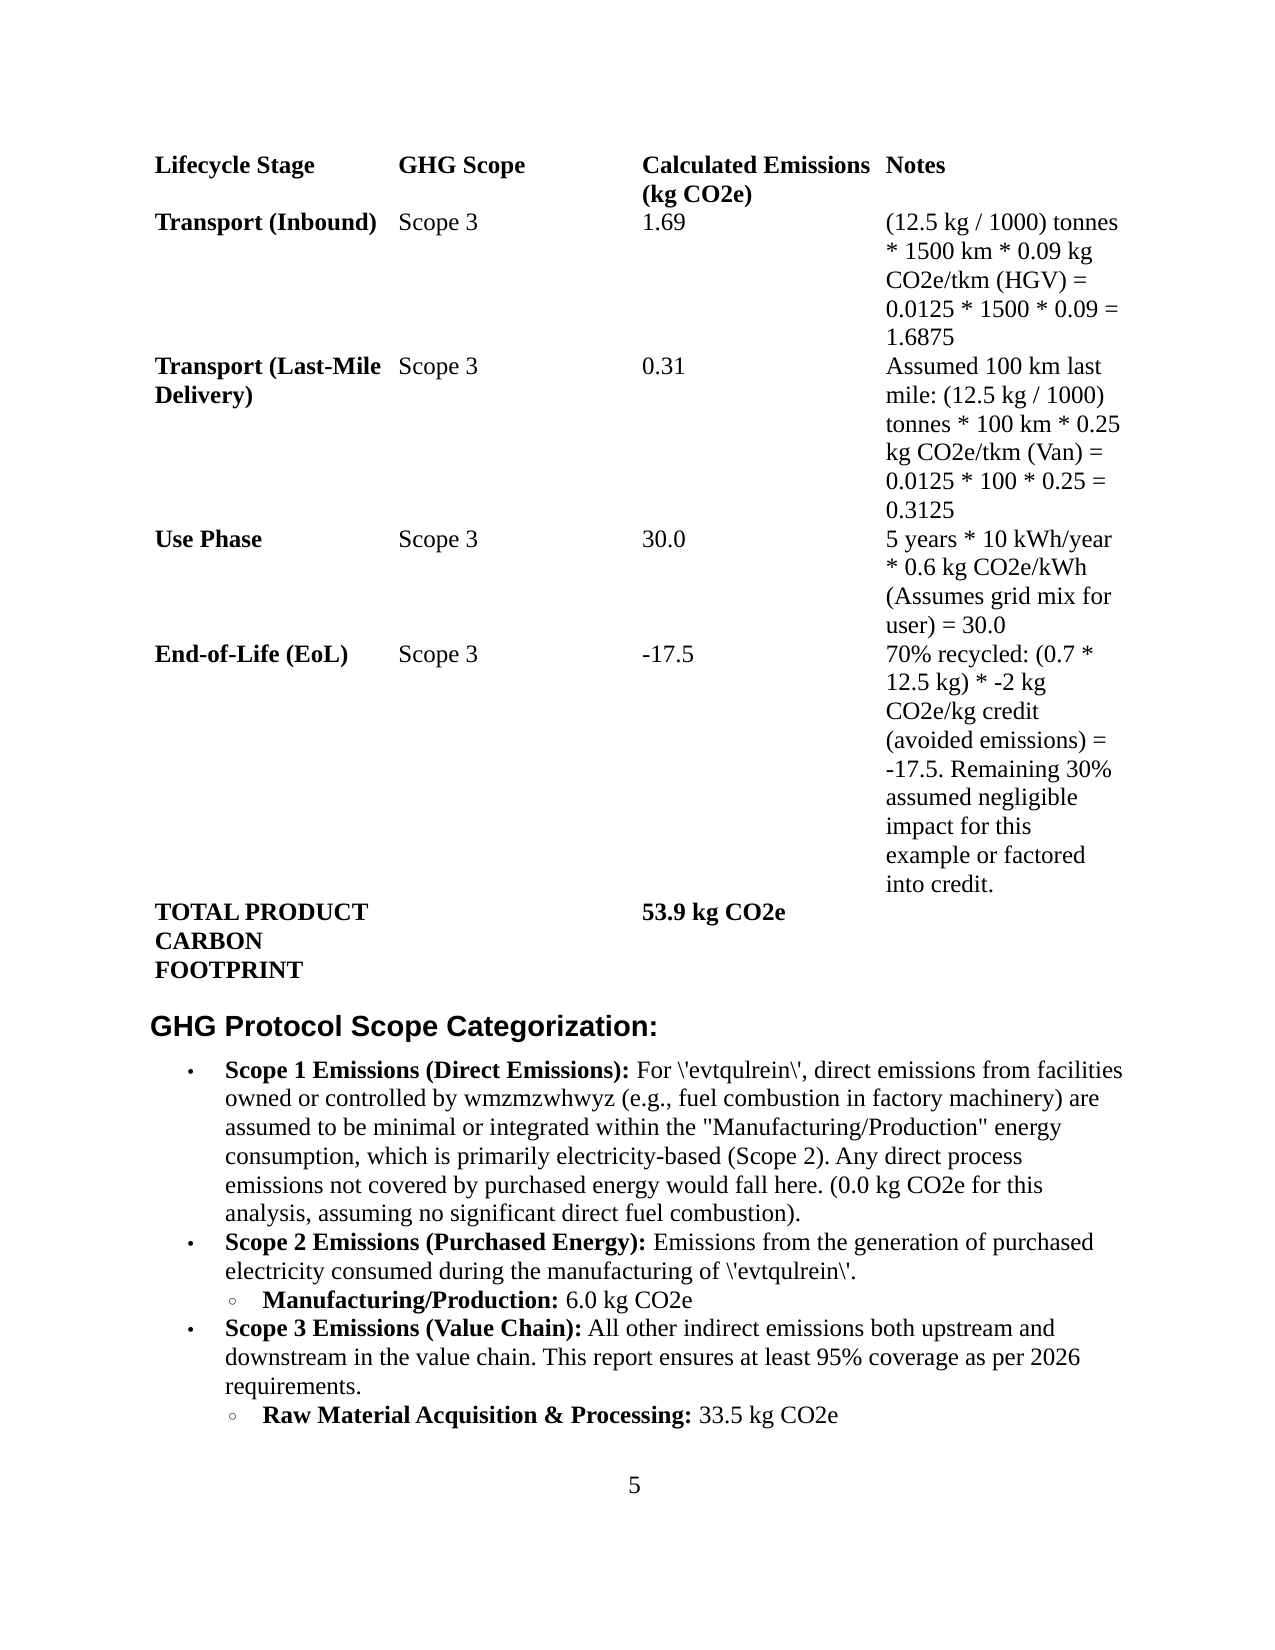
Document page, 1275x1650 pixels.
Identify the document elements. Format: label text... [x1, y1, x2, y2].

table_cell 30.0 [638, 524, 881, 639]
list Raw Material Acquisition & Processing: 33.5 kg CO2e [225, 1400, 1125, 1428]
table_cell Scope 3 [394, 639, 637, 897]
list Scope 3 Emissions (Value Chain): All other indirect emissions both upstream and downstream in the value chain. This report ensures at least 95% coverage as per 2026 requirements. [187, 1313, 1125, 1400]
table_cell [881, 898, 1125, 984]
table_header GHG Scope [394, 150, 637, 207]
subtitle GHG Protocol Scope Categorization: [150, 1009, 1125, 1042]
table_cell 70% recycled: (0.7 * 12.5 kg) * -2 kg CO2e/kg credit (avoided emissions) = -17.5. Remaining 30% assumed negligible impact for this example or factored into credit. [881, 639, 1125, 897]
table_cell End-of-Life (EoL) [150, 639, 394, 897]
table_cell 5 years * 10 kWh/year * 0.6 kg CO2e/kWh (Assumes grid mix for user) = 30.0 [881, 524, 1125, 639]
table_cell Scope 3 [394, 351, 637, 524]
table_cell 0.31 [638, 351, 881, 524]
table_cell Transport (Inbound) [150, 208, 394, 351]
table_header Lifecycle Stage [150, 150, 394, 207]
table_cell Assumed 100 km last mile: (12.5 kg / 1000) tonnes * 100 km * 0.25 kg CO2e/tkm (Van) = 0.0125 * 100 * 0.25 = 0.3125 [881, 351, 1125, 524]
table_cell Scope 3 [394, 208, 637, 351]
table_cell -17.5 [638, 639, 881, 897]
list Manufacturing/Production: 6.0 kg CO2e [225, 1285, 1125, 1313]
list Scope 2 Emissions (Purchased Energy): Emissions from the generation of purchased electricity consumed during the manufacturing of \'evtqulrein\'. [187, 1227, 1125, 1285]
list Scope 1 Emissions (Direct Emissions): For \'evtqulrein\', direct emissions from facilities owned or controlled by wmzmzwhwyz (e.g., fuel combustion in factory machinery) are assumed to be minimal or integrated within the "Manufacturing/Production" energy consumption, which is primarily electricity-based (Scope 2). Any direct process emissions not covered by purchased energy would fall here. (0.0 kg CO2e for this analysis, assuming no significant direct fuel combustion). [187, 1055, 1125, 1227]
table_cell TOTAL PRODUCT CARBON FOOTPRINT [150, 898, 394, 984]
table_cell 1.69 [638, 208, 881, 351]
table_header Notes [881, 150, 1125, 207]
table_cell [394, 898, 637, 984]
table_header Calculated Emissions (kg CO2e) [638, 150, 881, 207]
table_cell (12.5 kg / 1000) tonnes * 1500 km * 0.09 kg CO2e/tkm (HGV) = 0.0125 * 1500 * 0.09 = 1.6875 [881, 208, 1125, 351]
table_cell Transport (Last-Mile Delivery) [150, 351, 394, 524]
table_cell 53.9 kg CO2e [638, 898, 881, 984]
table_cell Scope 3 [394, 524, 637, 639]
table_cell Use Phase [150, 524, 394, 639]
